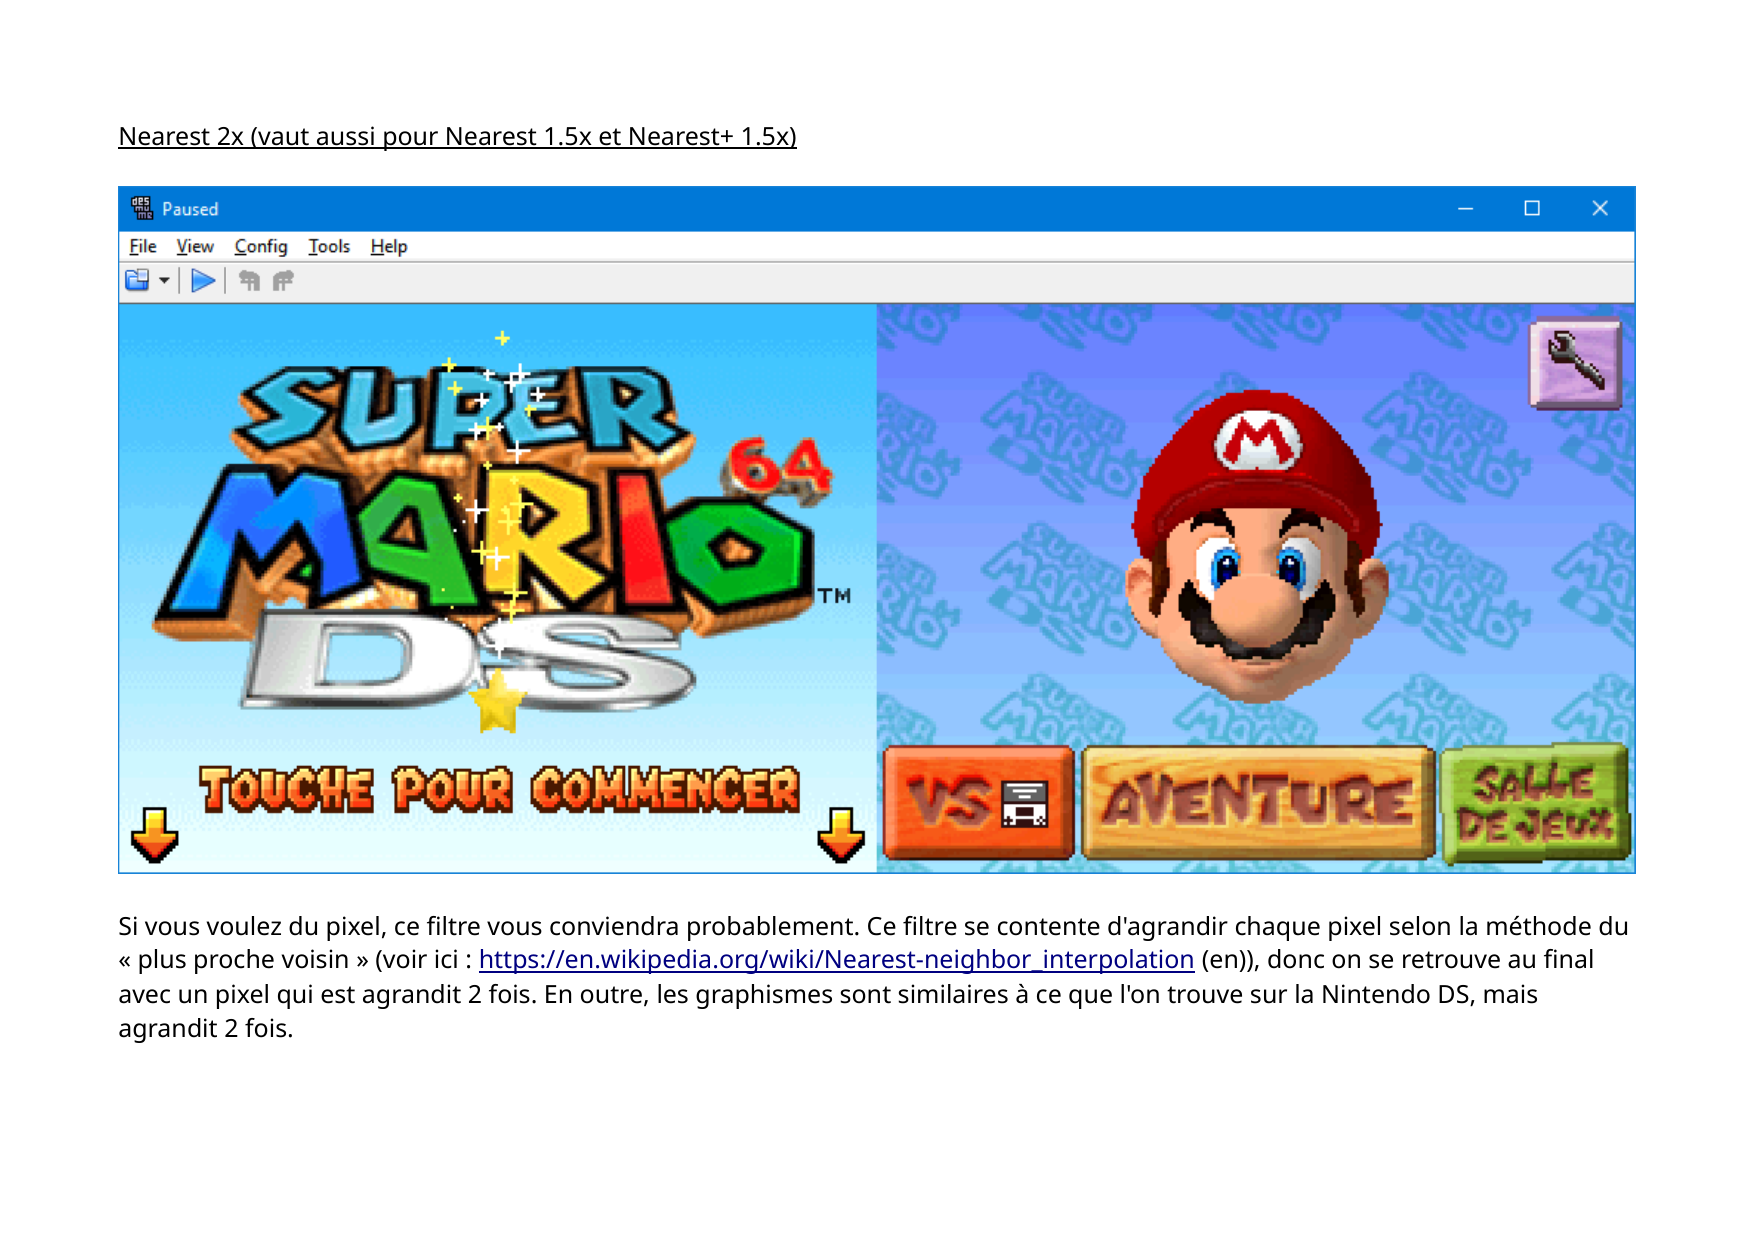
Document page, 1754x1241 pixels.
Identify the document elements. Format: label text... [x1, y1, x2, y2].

text Si vous voulez du pixel, ce filtre vous conviendra probablement. Ce filtre se contente d'agrandir chaque pixel selon la méthode du « plus proche voisin » (voir ici : https://en.wikipedia.org/wiki/Nearest-neighbor_interpolation (en)), donc on se retrouve au final avec un pixel qui est agrandit 2 fois. En outre, les graphismes sont similaires à ce que l'on trouve sur la Nintendo DS, mais agrandit 2 fois. [118, 908, 1636, 1044]
picture [118, 186, 1636, 874]
text Nearest 2x (vaut aussi pour Nearest 1.5x et Nearest+ 1.5x) [118, 118, 1636, 152]
